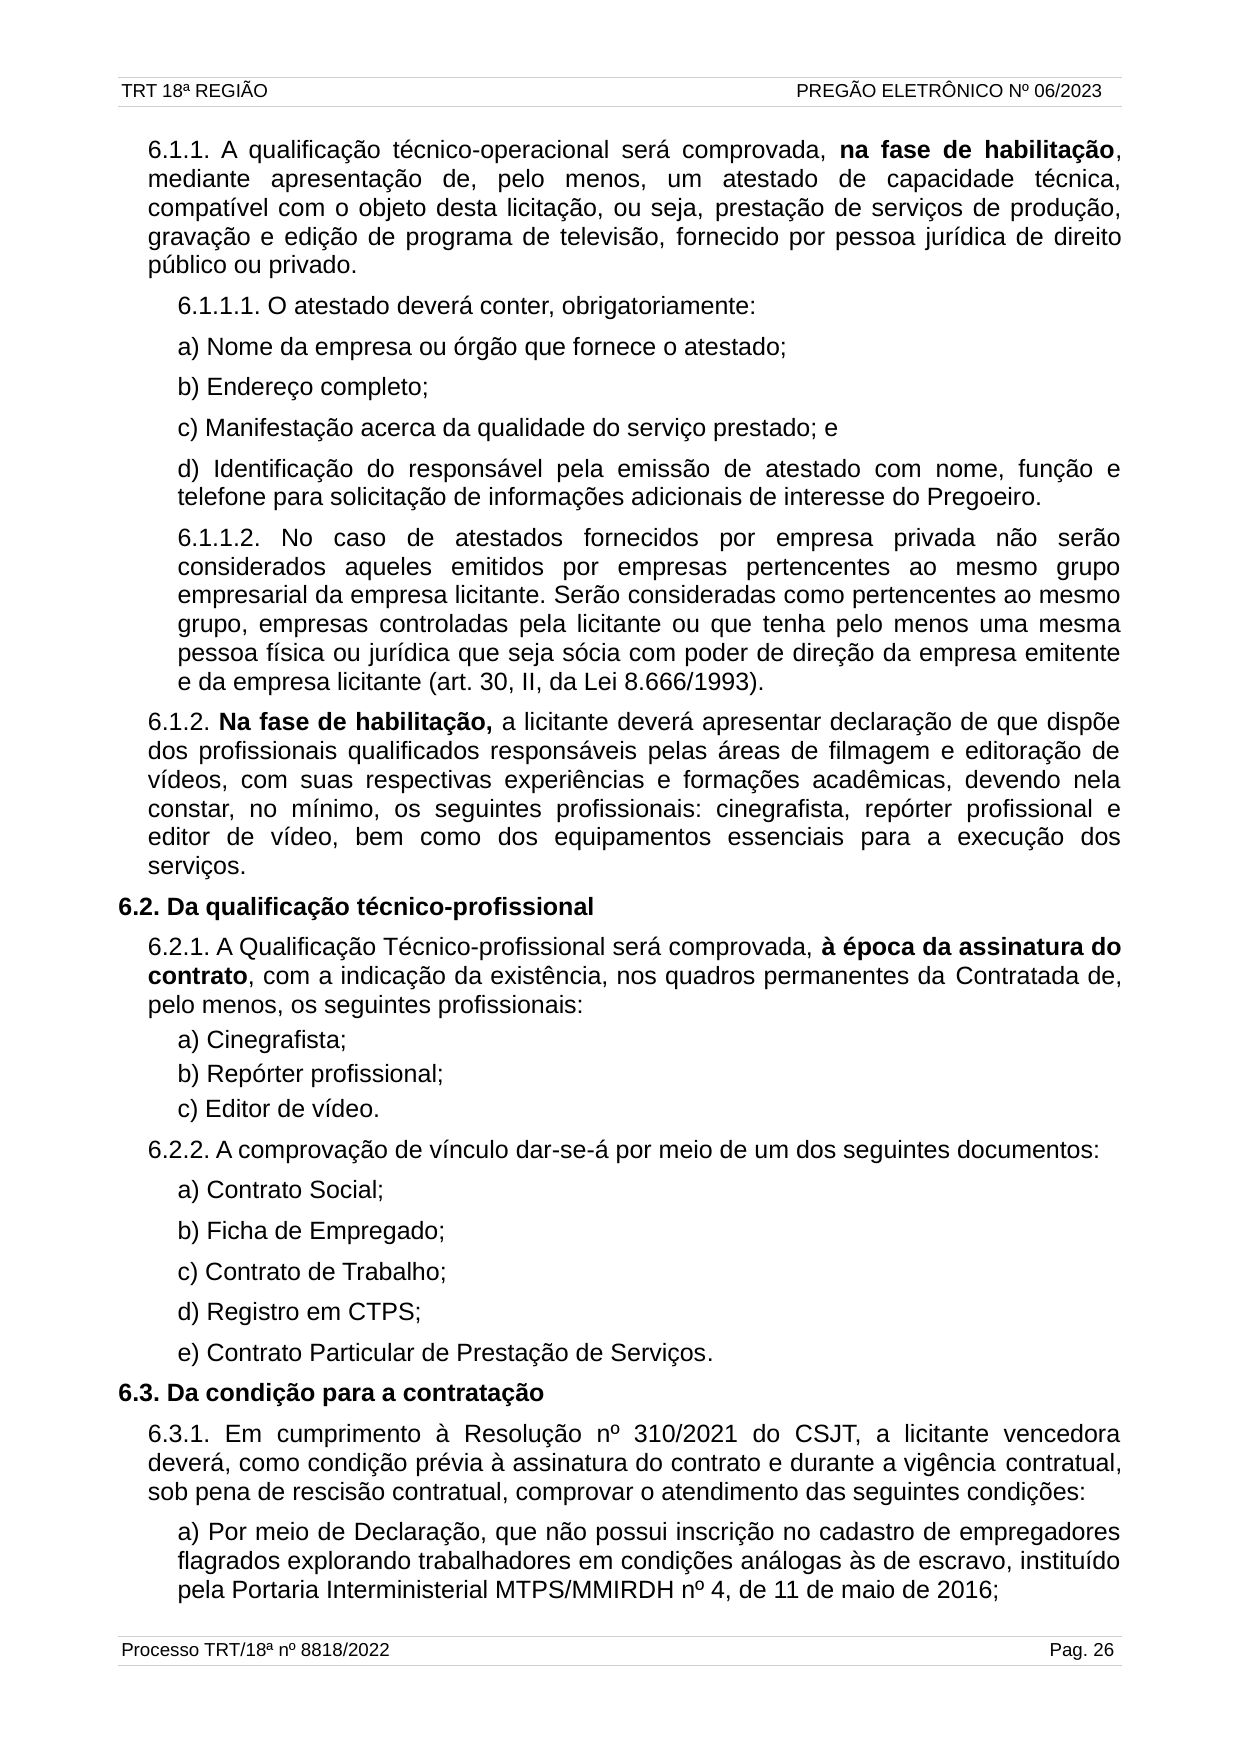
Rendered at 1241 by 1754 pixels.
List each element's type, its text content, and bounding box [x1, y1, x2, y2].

text 6.3.1. Em cumprimento à Resolução nº 310/2021 do CSJT, a licitante vencedora deverá, como condição prévia à assinatura do contrato e durante a vigência contratual, sob pena de rescisão contratual, comprovar o atendimento das seguintes condições: [148, 1419, 1122, 1505]
text a) Por meio de Declaração, que não possui inscrição no cadastro de empregadores flagrados explorando trabalhadores em condições análogas às de escravo, instituído pela Portaria Interministerial MTPS/MMIRDH nº 4, de 11 de maio de 2016; [177, 1517, 1122, 1603]
text 6.2.1. A Qualificação Técnico-profissional será comprovada, à época da assinatura do contrato, com a indicação da existência, nos quadros permanentes da Contratada de, pelo menos, os seguintes profissionais: [148, 932, 1122, 1019]
text 6.1.1.1. O atestado deverá conter, obrigatoriamente: [177, 291, 1122, 320]
list a) Contrato Social; [177, 1175, 1122, 1204]
text d) Identificação do responsável pela emissão de atestado com nome, função e telefone para solicitação de informações adicionais de interesse do Pregoeiro. [177, 454, 1122, 511]
text 6.3. Da condição para a contratação [118, 1378, 1122, 1407]
list b) Ficha de Empregado; [177, 1216, 1122, 1244]
list d) Registro em CTPS; [177, 1297, 1122, 1326]
text a) Cinegrafista; [177, 1024, 1122, 1053]
text 6.2.2. A comprovação de vínculo dar-se-á por meio de um dos seguintes documentos: [148, 1134, 1122, 1163]
text 6.2. Da qualificação técnico-profissional [118, 892, 1122, 921]
text c) Manifestação acerca da qualidade do serviço prestado; e [177, 413, 1122, 442]
list e) Contrato Particular de Prestação de Serviços. [177, 1338, 1122, 1366]
text 6.1.2. Na fase de habilitação, a licitante deverá apresentar declaração de que dispõe dos profissionais qualificados responsáveis pelas áreas de filmagem e editoração de vídeos, com suas respectivas experiências e formações acadêmicas, devendo nela constar, no mínimo, os seguintes profissionais: cinegrafista, repórter profissional e editor de vídeo, bem como dos equipamentos essenciais para a execução dos serviços. [148, 707, 1122, 880]
text c) Editor de vídeo. [177, 1094, 1122, 1123]
text 6.1.1. A qualificação técnico-operacional será comprovada, na fase de habilitação, mediante apresentação de, pelo menos, um atestado de capacidade técnica, compatível com o objeto desta licitação, ou seja, prestação de serviços de produção, gravação e edição de programa de televisão, fornecido por pessoa jurídica de direito público ou privado. [148, 136, 1122, 279]
text b) Repórter profissional; [177, 1059, 1122, 1088]
text 6.1.1.2. No caso de atestados fornecidos por empresa privada não serão considerados aqueles emitidos por empresas pertencentes ao mesmo grupo empresarial da empresa licitante. Serão consideradas como pertencentes ao mesmo grupo, empresas controladas pela licitante ou que tenha pelo menos uma mesma pessoa física ou jurídica que seja sócia com poder de direção da empresa emitente e da empresa licitante (art. 30, II, da Lei 8.666/1993). [177, 523, 1122, 696]
text a) Nome da empresa ou órgão que fornece o atestado; [177, 332, 1122, 361]
list c) Contrato de Trabalho; [177, 1256, 1122, 1285]
text b) Endereço completo; [177, 372, 1122, 401]
